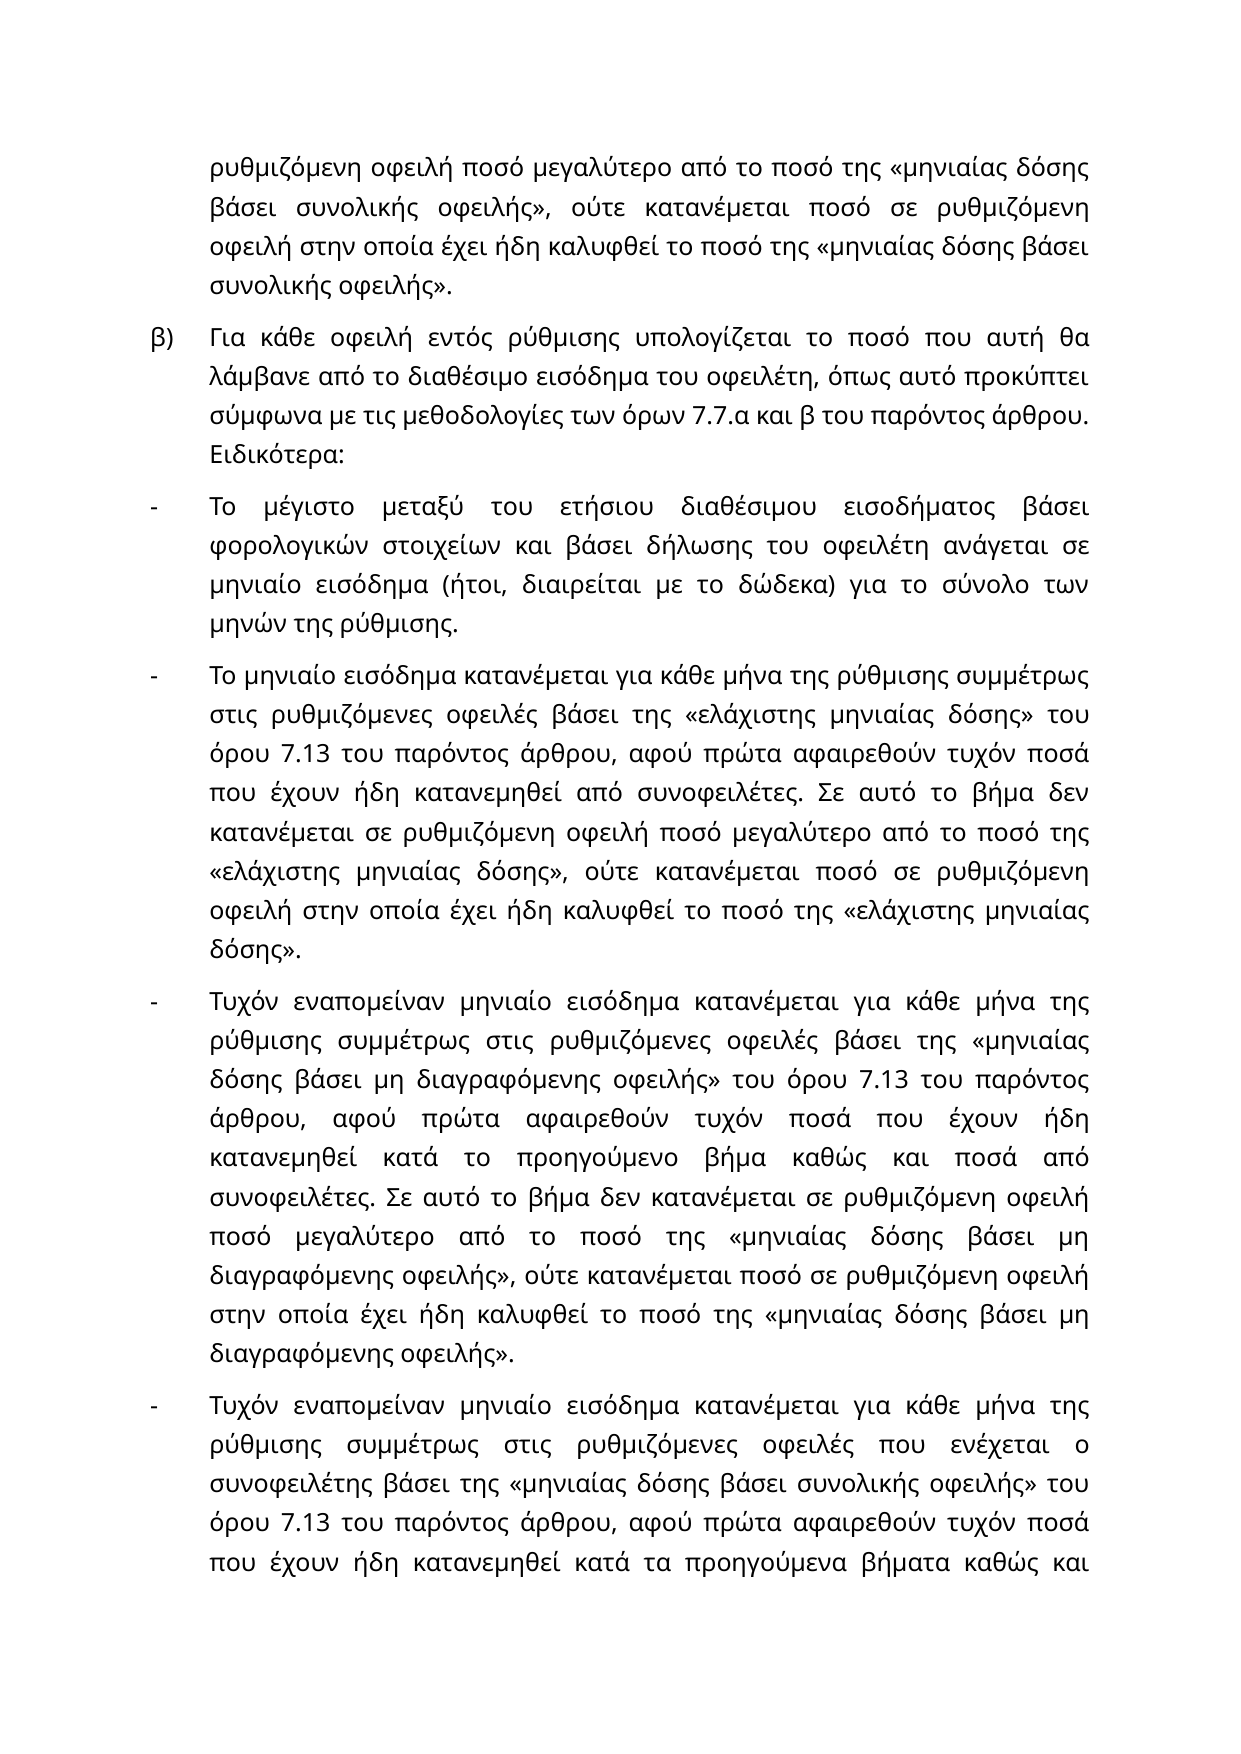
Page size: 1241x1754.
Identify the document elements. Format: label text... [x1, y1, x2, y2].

list - Τυχόν εναπομείναν μηνιαίο εισόδημα κατανέμεται για κάθε μήνα της ρύθμισης συμμέτρως στις ρυθμιζόμενες οφειλές βάσει της «μηνιαίας δόσης βάσει μη διαγραφόμενης οφειλής» του όρου 7.13 του παρόντος άρθρου, αφού πρώτα αφαιρεθούν τυχόν ποσά που έχουν ήδη κατανεμηθεί κατά το προηγούμενο βήμα καθώς και ποσά από συνοφειλέτες. Σε αυτό το βήμα δεν κατανέμεται σε ρυθμιζόμενη οφειλή ποσό μεγαλύτερο από το ποσό της «μηνιαίας δόσης βάσει μη διαγραφόμενης οφειλής», ούτε κατανέμεται ποσό σε ρυθμιζόμενη οφειλή στην οποία έχει ήδη καλυφθεί το ποσό της «μηνιαίας δόσης βάσει μη διαγραφόμενης οφειλής». [150, 983, 1090, 1370]
list - Το μηνιαίο εισόδημα κατανέμεται για κάθε μήνα της ρύθμισης συμμέτρως στις ρυθμιζόμενες οφειλές βάσει της «ελάχιστης μηνιαίας δόσης» του όρου 7.13 του παρόντος άρθρου, αφού πρώτα αφαιρεθούν τυχόν ποσά που έχουν ήδη κατανεμηθεί από συνοφειλέτες. Σε αυτό το βήμα δεν κατανέμεται σε ρυθμιζόμενη οφειλή ποσό μεγαλύτερο από το ποσό της «ελάχιστης μηνιαίας δόσης», ούτε κατανέμεται ποσό σε ρυθμιζόμενη οφειλή στην οποία έχει ήδη καλυφθεί το ποσό της «ελάχιστης μηνιαίας δόσης». [150, 657, 1090, 966]
list ρυθμιζόμενη οφειλή ποσό μεγαλύτερο από το ποσό της «μηνιαίας δόσης βάσει συνολικής οφειλής», ούτε κατανέμεται ποσό σε ρυθμιζόμενη οφειλή στην οποία έχει ήδη καλυφθεί το ποσό της «μηνιαίας δόσης βάσει συνολικής οφειλής». [150, 150, 1090, 302]
list - Τυχόν εναπομείναν μηνιαίο εισόδημα κατανέμεται για κάθε μήνα της ρύθμισης συμμέτρως στις ρυθμιζόμενες οφειλές που ενέχεται ο συνοφειλέτης βάσει της «μηνιαίας δόσης βάσει συνολικής οφειλής» του όρου 7.13 του παρόντος άρθρου, αφού πρώτα αφαιρεθούν τυχόν ποσά που έχουν ήδη κατανεμηθεί κατά τα προηγούμενα βήματα καθώς και [150, 1387, 1090, 1578]
list - Το μέγιστο μεταξύ του ετήσιου διαθέσιμου εισοδήματος βάσει φορολογικών στοιχείων και βάσει δήλωσης του οφειλέτη ανάγεται σε μηνιαίο εισόδημα (ήτοι, διαιρείται με το δώδεκα) για το σύνολο των μηνών της ρύθμισης. [150, 488, 1090, 640]
list β) Για κάθε οφειλή εντός ρύθμισης υπολογίζεται το ποσό που αυτή θα λάμβανε από το διαθέσιμο εισόδημα του οφειλέτη, όπως αυτό προκύπτει σύμφωνα με τις μεθοδολογίες των όρων 7.7.α και β του παρόντος άρθρου. Ειδικότερα: [150, 319, 1090, 471]
